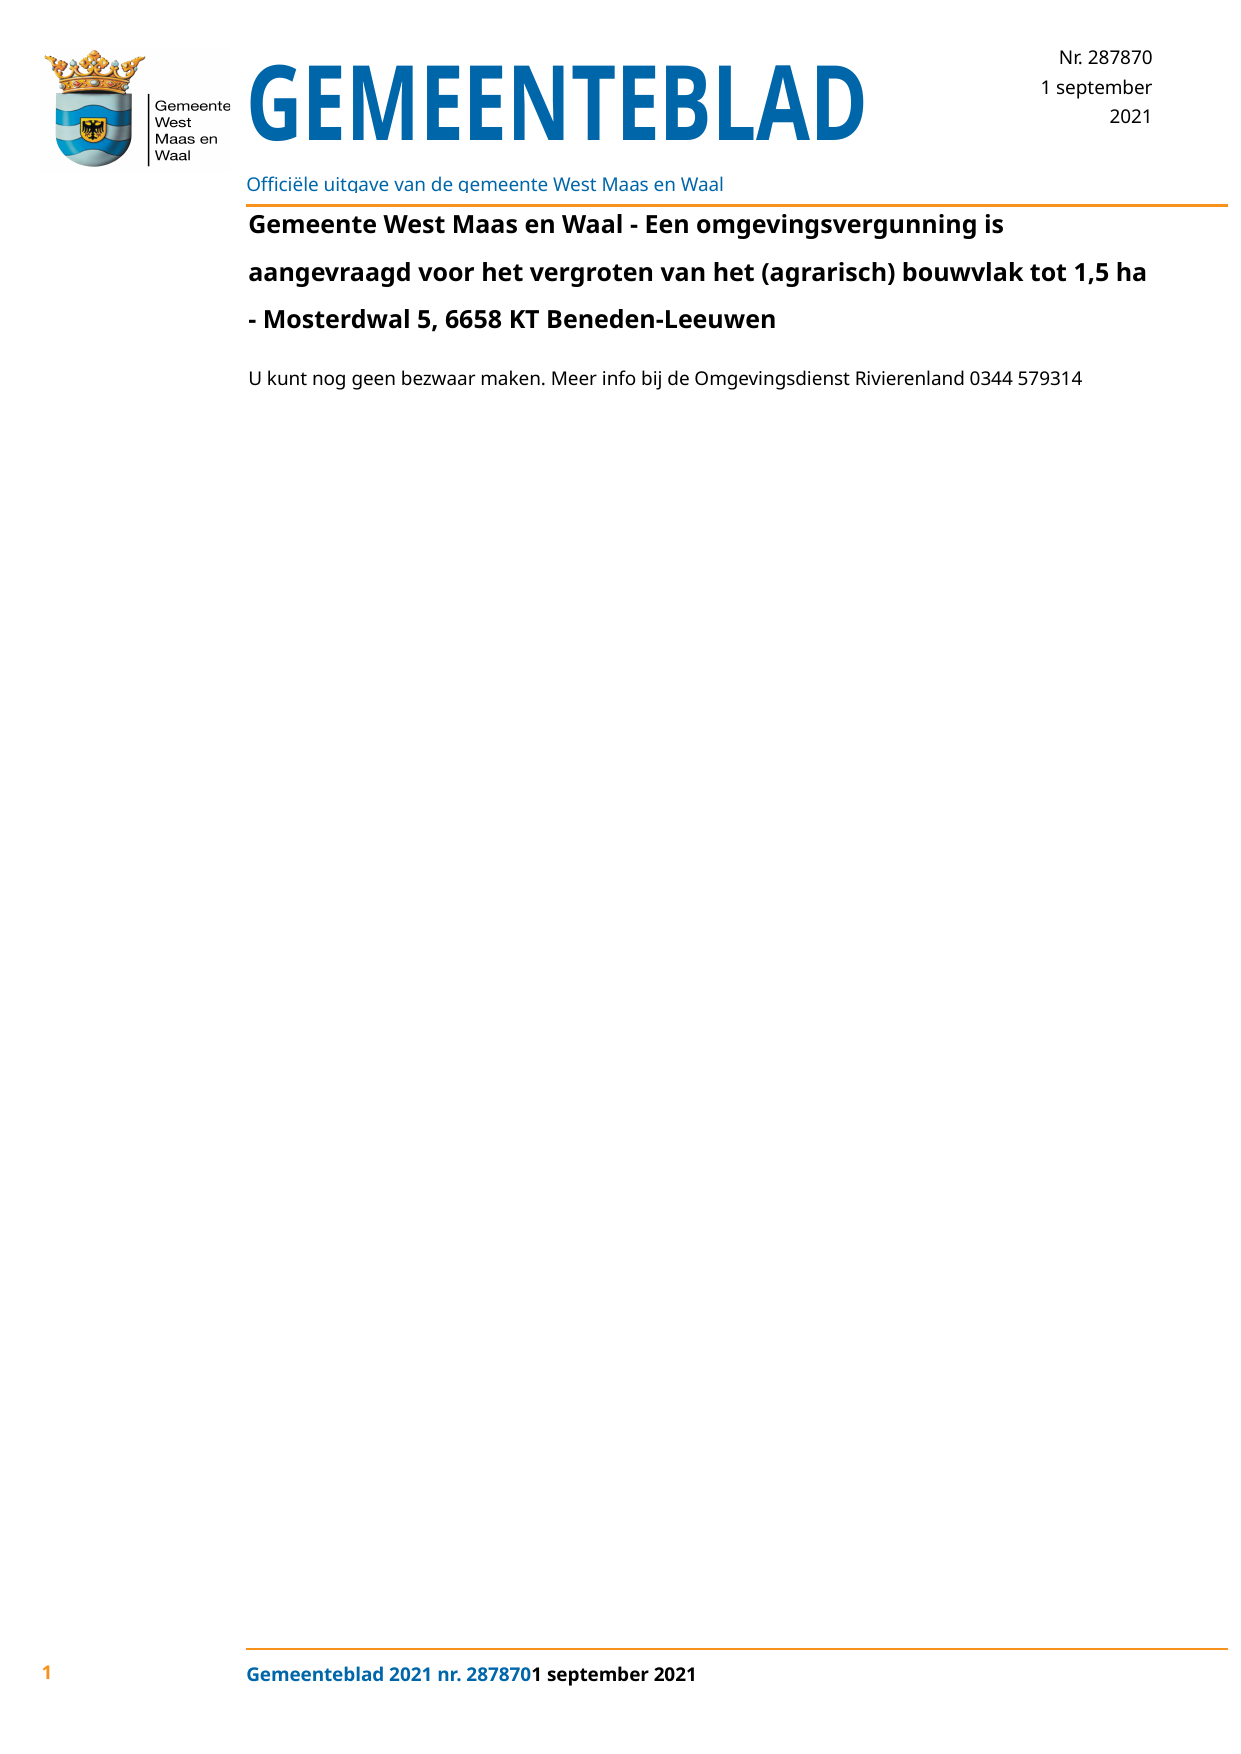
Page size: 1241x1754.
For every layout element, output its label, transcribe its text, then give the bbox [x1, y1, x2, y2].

text Gemeente West Maas en Waal - Een omgevingsvergunning is aangevraagd voor het vergroten van het (agrarisch) bouwvlak tot 1,5 ha - Mosterdwal 5, 6658 KT Beneden-Leeuwen [248, 207, 1152, 336]
text U kunt nog geen bezwaar maken. Meer info bij de Omgevingsdienst Rivierenland 0344 579314 [248, 366, 1152, 391]
picture [41, 47, 231, 172]
